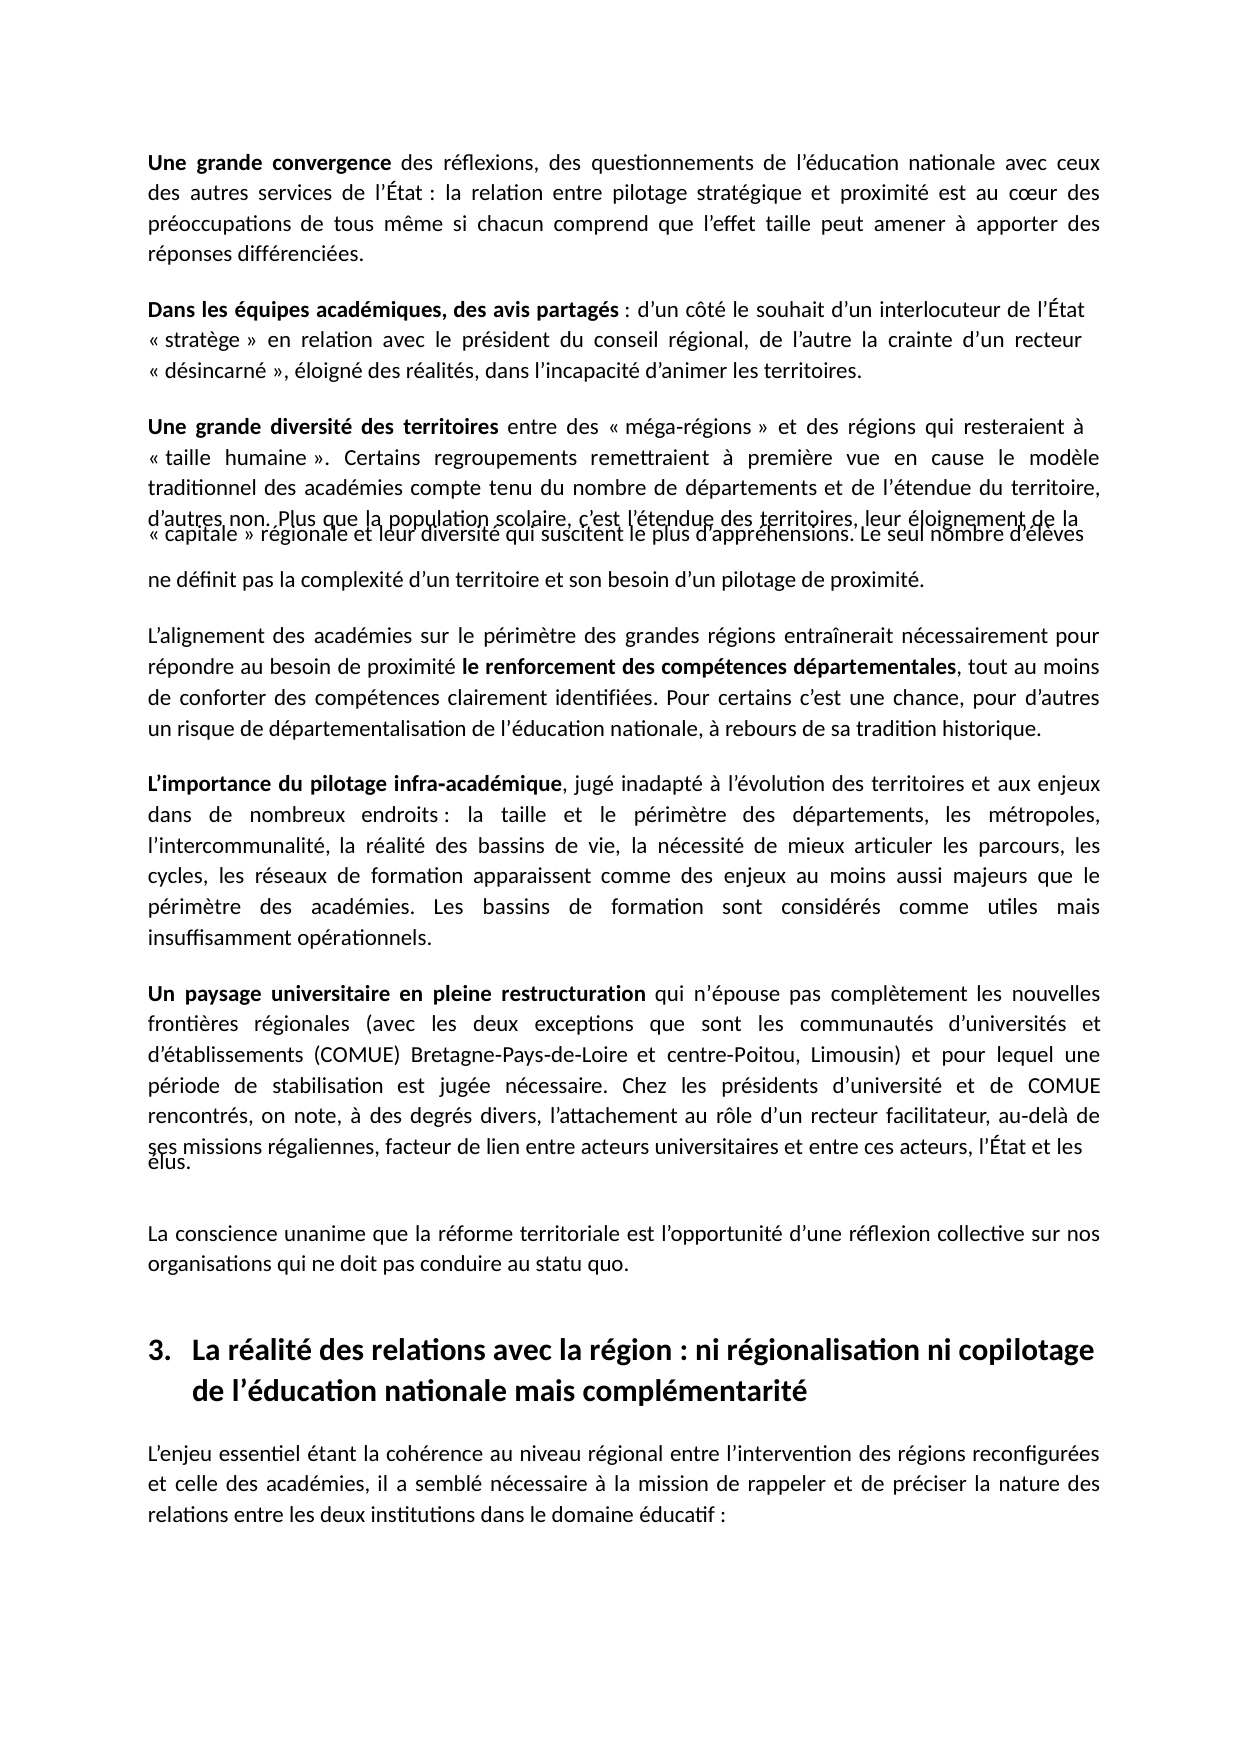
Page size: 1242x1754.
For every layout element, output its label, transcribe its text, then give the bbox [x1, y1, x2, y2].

text L’importance du pilotage infra‐académique, jugé inadapté à l’évolution des territoires et aux enjeux dans de nombreux endroits : la taille et le périmètre des départements, les métropoles, l’intercommunalité, la réalité des bassins de vie, la nécessité de mieux articuler les parcours, les cycles, les réseaux de formation apparaissent comme des enjeux au moins aussi majeurs que le périmètre des académies. Les bassins de formation sont considérés comme utiles mais insuffisamment opérationnels. [148, 769, 1101, 951]
text Une grande diversité des territoires entre des « méga‐régions » et des régions qui resteraient à [148, 412, 1100, 440]
text « capitale » régionale et leur diversité qui suscitent le plus d’appréhensions. Le seul nombre d’élèves [148, 535, 1099, 563]
text « désincarné », éloigné des réalités, dans l’incapacité d’animer les territoires. [148, 356, 872, 384]
text L’enjeu essentiel étant la cohérence au niveau régional entre l’intervention des régions reconfigurées et celle des académies, il a semblé nécessaire à la mission de rappeler et de préciser la nature des relations entre les deux institutions dans le domaine éducatif : [148, 1439, 1101, 1528]
text Une grande convergence des réflexions, des questionnements de l’éducation nationale avec ceux des autres services de l’État : la relation entre pilotage stratégique et proximité est au cœur des préoccupations de tous même si chacun comprend que l’effet taille peut amener à apporter des réponses différenciées. [148, 148, 1100, 267]
text 3. La réalité des relations avec la région : ni régionalisation ni copilotage de l’éducation nationale mais complémentarité [148, 1330, 1099, 1410]
text « stratège » en relation avec le président du conseil régional, de l’autre la crainte d’un recteur [148, 326, 1100, 353]
text Dans les équipes académiques, des avis partagés : d’un côté le souhait d’un interlocuteur de l’État [148, 295, 1100, 323]
text élus. [148, 1163, 198, 1191]
text L’alignement des académies sur le périmètre des grandes régions entraînerait nécessairement pour répondre au besoin de proximité le renforcement des compétences départementales, tout au moins de conforter des compétences clairement identifiées. Pour certains c’est une chance, pour d’autres un risque de départementalisation de l’éducation nationale, à rebours de sa tradition historique. [148, 621, 1101, 742]
text ne définit pas la complexité d’un territoire et son besoin d’un pilotage de proximité. [148, 566, 934, 594]
text Un paysage universitaire en pleine restructuration qui n’épouse pas complètement les nouvelles frontières régionales (avec les deux exceptions que sont les communautés d’universités et d’établissements (COMUE) Bretagne‐Pays‐de‐Loire et centre‐Poitou, Limousin) et pour lequel une période de stabilisation est jugée nécessaire. Chez les présidents d’université et de COMUE rencontrés, on note, à des degrés divers, l’attachement au rôle d’un recteur facilitateur, au‐delà de ses missions régaliennes, facteur de lien entre acteurs universitaires et entre ces acteurs, l’État et les [148, 979, 1101, 1160]
text La conscience unanime que la réforme territoriale est l’opportunité d’une réflexion collective sur nos organisations qui ne doit pas conduire au statu quo. [148, 1219, 1101, 1277]
text « taille humaine ». Certains regroupements remettraient à première vue en cause le modèle traditionnel des académies compte tenu du nombre de départements et de l’étendue du territoire, d’autres non. Plus que la population scolaire, c’est l’étendue des territoires, leur éloignement de la [148, 443, 1101, 532]
